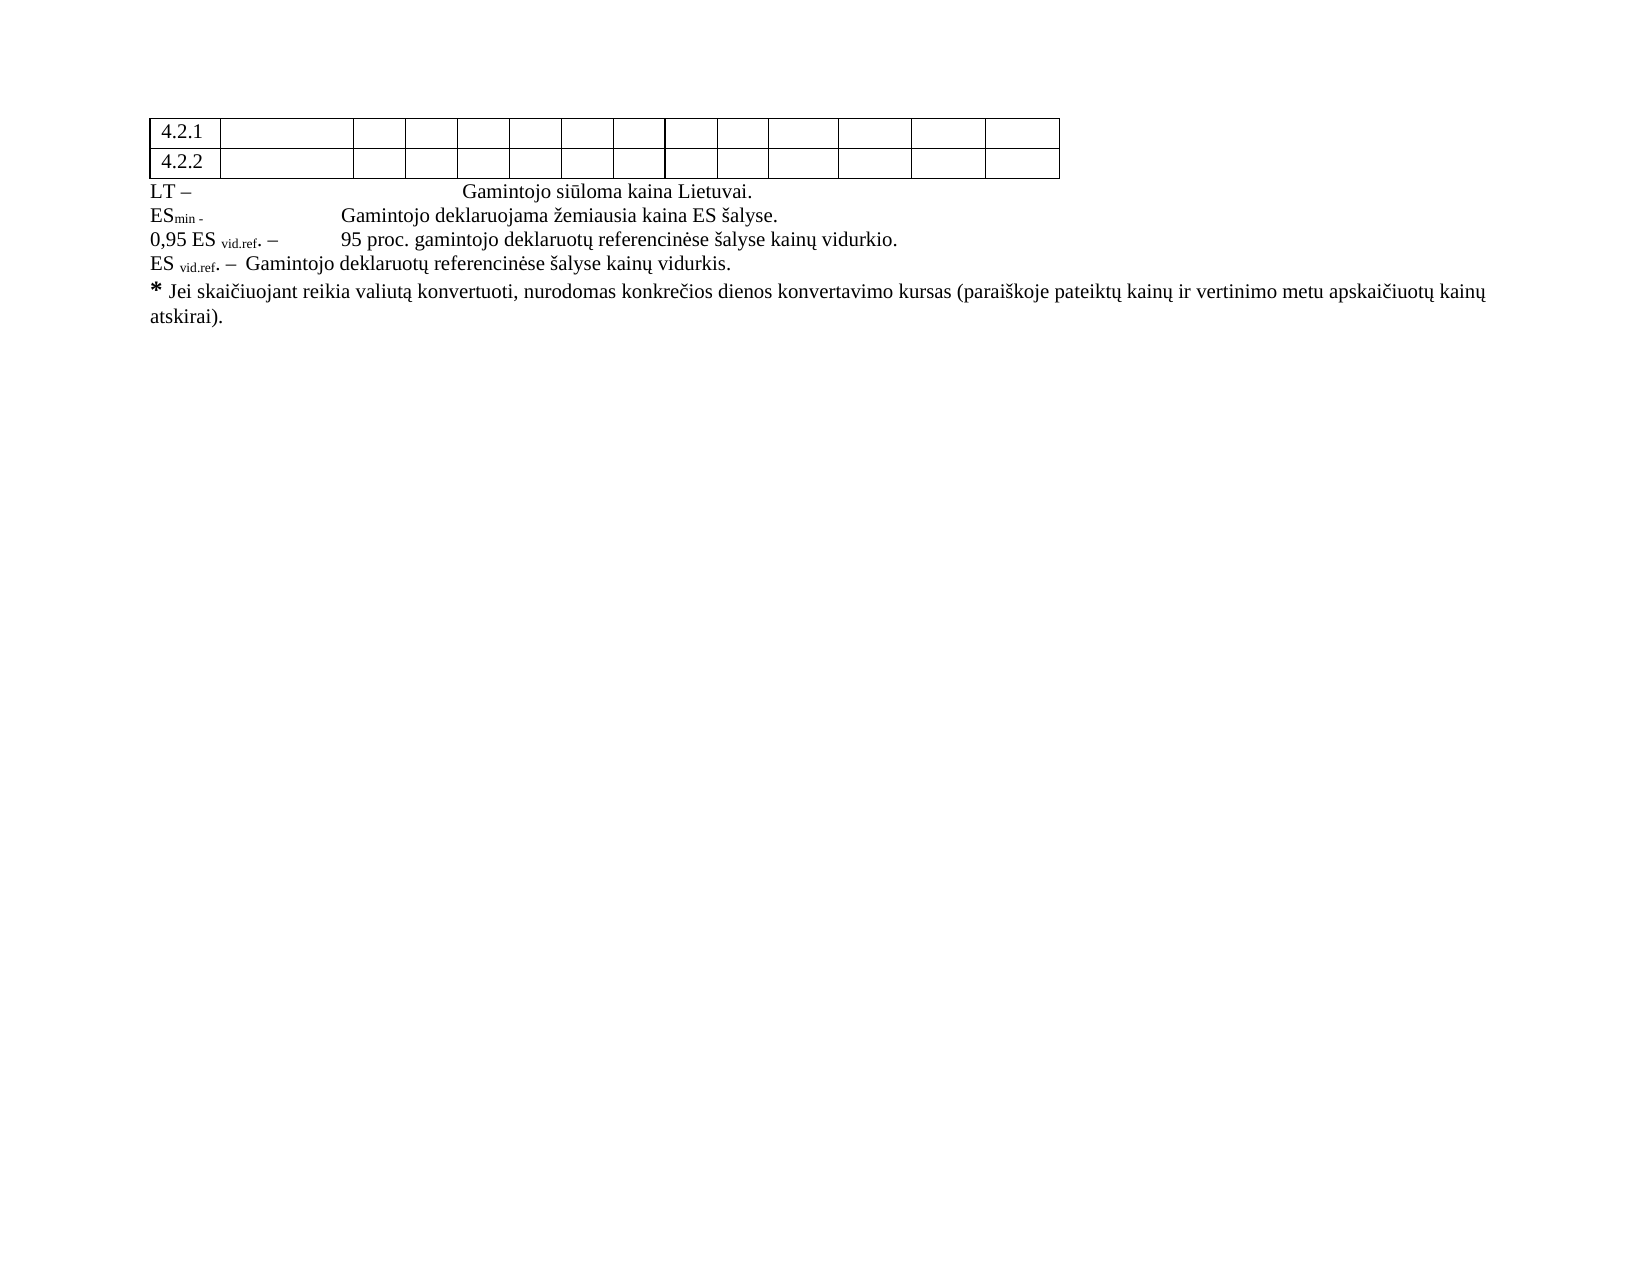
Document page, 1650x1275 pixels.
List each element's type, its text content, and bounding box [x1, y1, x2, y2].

table_cell [221, 149, 353, 178]
table_cell [354, 119, 405, 148]
table_cell [718, 149, 768, 178]
table_cell [510, 119, 561, 148]
table_cell [718, 119, 768, 148]
table_cell [769, 119, 838, 148]
table_cell [666, 119, 717, 148]
table_cell [839, 149, 911, 178]
text 0,95 ES vid.ref. – 95 proc. gamintojo deklaruotų referencinėse šalyse kainų vidurkio. [150, 227, 1500, 251]
table_cell [912, 149, 985, 178]
table_cell [912, 119, 985, 148]
table_cell [614, 119, 664, 148]
table_cell 4.2.2 [151, 149, 220, 178]
table_cell [354, 149, 405, 178]
table_cell [458, 149, 509, 178]
table_cell [406, 149, 457, 178]
table_cell [986, 119, 1059, 148]
text ESmin - Gamintojo deklaruojama žemiausia kaina ES šalyse. [150, 203, 1500, 227]
text * Jei skaičiuojant reikia valiutą konvertuoti, nurodomas konkrečios dienos konvertavimo kursas (paraiškoje pateiktų kainų ir vertinimo metu apskaičiuotų kainų atskirai). [150, 275, 1500, 328]
table_cell [666, 149, 717, 178]
table_cell [562, 119, 613, 148]
table_cell [769, 149, 838, 178]
text LT – Gamintojo siūloma kaina Lietuvai. [150, 179, 1500, 203]
table_cell [510, 149, 561, 178]
table_cell [562, 149, 613, 178]
table_cell [406, 119, 457, 148]
table_cell [839, 119, 911, 148]
table_cell [614, 149, 664, 178]
table_cell 4.2.1 [151, 119, 220, 148]
table_cell [986, 149, 1059, 178]
text ES vid.ref. – Gamintojo deklaruotų referencinėse šalyse kainų vidurkis. [150, 251, 1500, 275]
table_cell [458, 119, 509, 148]
table_cell [221, 119, 353, 148]
